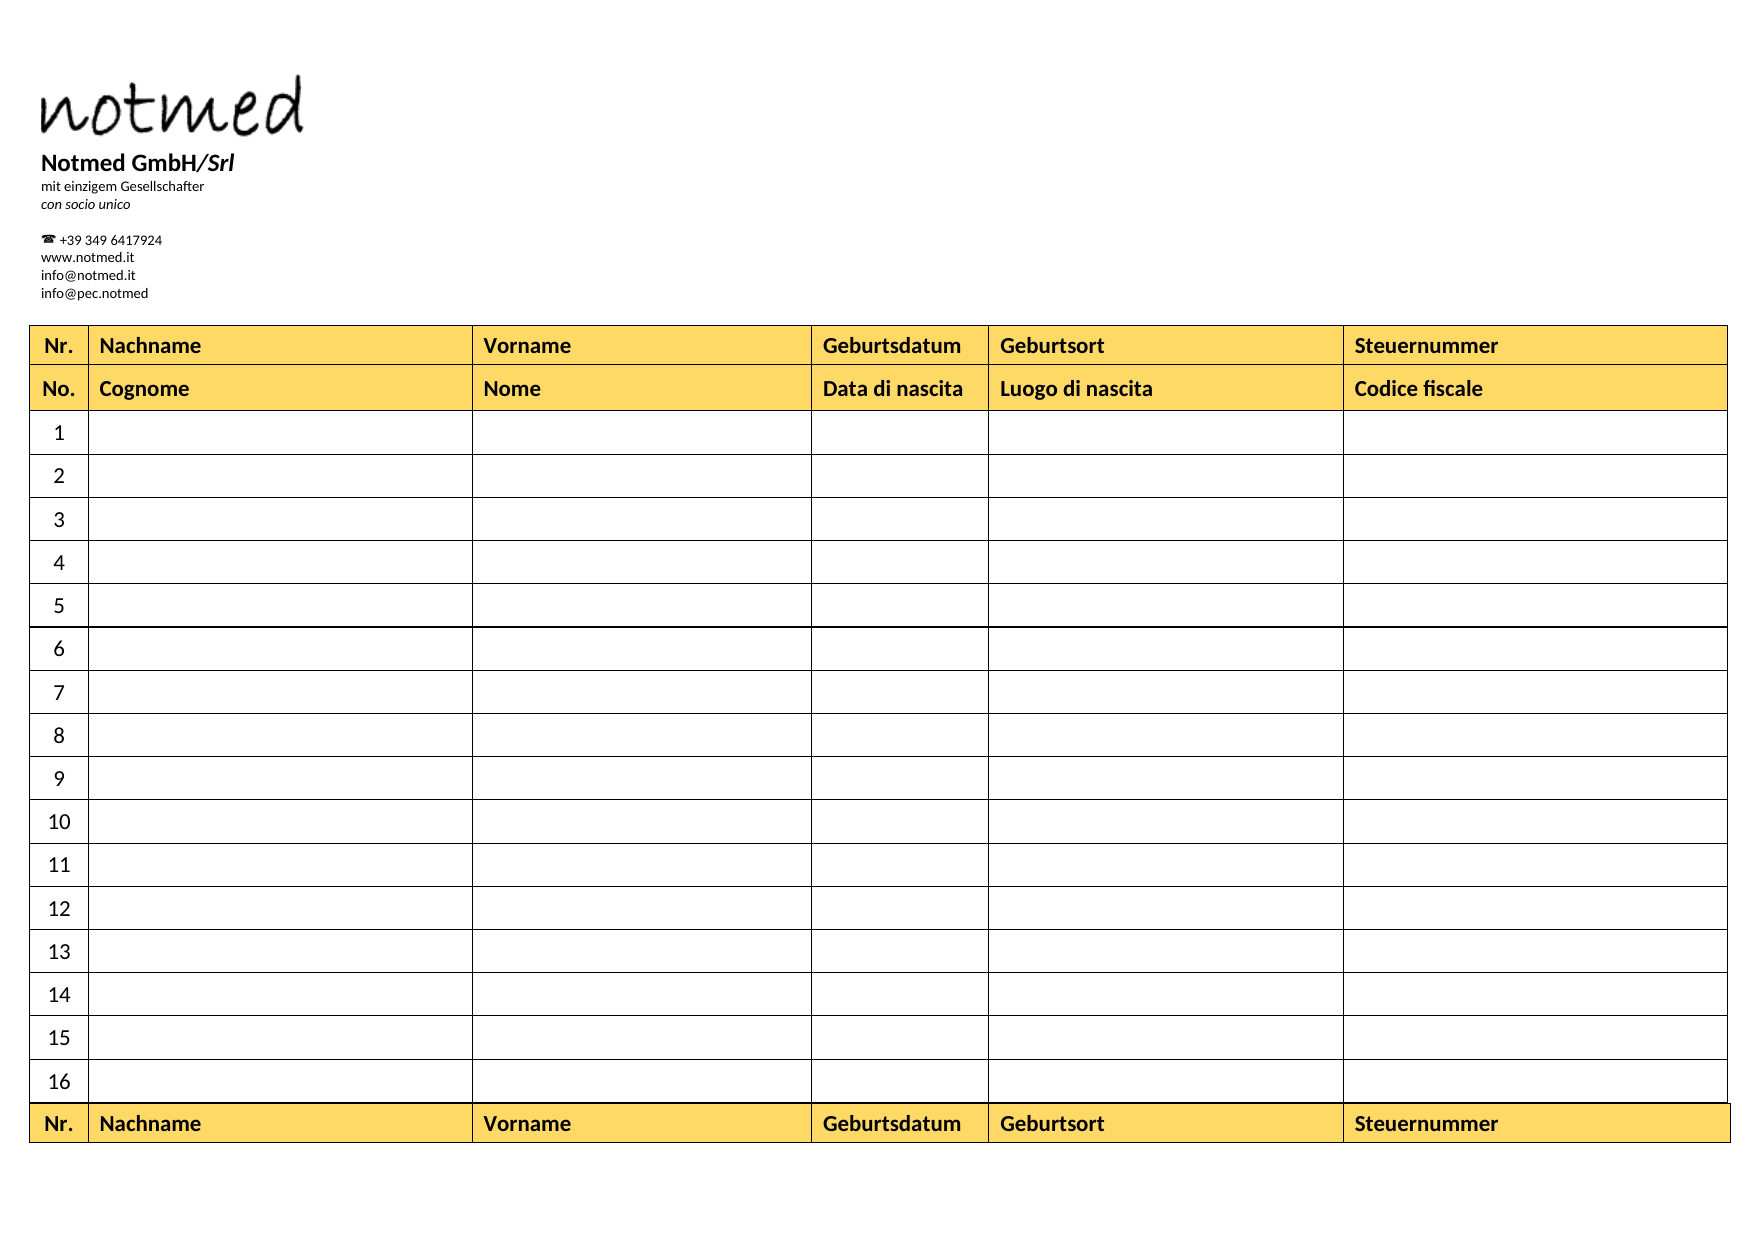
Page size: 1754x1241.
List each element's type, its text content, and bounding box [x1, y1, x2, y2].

table_cell [812, 1016, 988, 1059]
table_cell [473, 844, 811, 886]
table_cell [989, 887, 1343, 929]
table_cell 15 [30, 1016, 88, 1059]
table_cell [812, 584, 988, 626]
table_cell [89, 930, 472, 972]
table_cell [473, 671, 811, 713]
table_cell [89, 411, 472, 453]
table_header Geburtsdatum [812, 326, 988, 364]
table_cell [473, 584, 811, 626]
table_cell [1344, 1016, 1727, 1059]
table_cell [89, 671, 472, 713]
table_cell [473, 1016, 811, 1059]
table_cell 1 [30, 411, 88, 453]
table_cell Cognome [89, 365, 472, 410]
table_cell [989, 541, 1343, 583]
table_cell [1344, 844, 1727, 886]
table_cell [989, 973, 1343, 1015]
table_header Nachname [89, 326, 472, 364]
table_cell [89, 844, 472, 886]
table_cell [1344, 628, 1727, 669]
table_header Steuernummer [1344, 326, 1727, 364]
table_cell [989, 411, 1343, 453]
table_header Geburtsdatum [812, 1104, 988, 1142]
table_header Vorname [473, 1104, 811, 1142]
table_cell [473, 541, 811, 583]
table_cell [812, 628, 988, 669]
table_cell No. [30, 365, 88, 410]
table_cell 14 [30, 973, 88, 1015]
table_cell [989, 930, 1343, 972]
table_cell [89, 800, 472, 842]
table_cell [473, 800, 811, 842]
table_cell [1344, 455, 1727, 497]
table_cell 10 [30, 800, 88, 842]
table_cell [1344, 800, 1727, 842]
table_cell [89, 887, 472, 929]
table_cell [812, 887, 988, 929]
table_cell [812, 455, 988, 497]
table_cell [473, 498, 811, 540]
table_cell [812, 800, 988, 842]
table_cell [89, 541, 472, 583]
table_cell 3 [30, 498, 88, 540]
table_cell [989, 844, 1343, 886]
table_cell 2 [30, 455, 88, 497]
table_cell [989, 1060, 1343, 1102]
table_header Vorname [473, 326, 811, 364]
table_cell [1344, 1060, 1727, 1102]
table_cell [473, 628, 811, 669]
table_cell [812, 411, 988, 453]
table_header Nr. [30, 326, 88, 364]
table_cell Nome [473, 365, 811, 410]
table_cell [812, 930, 988, 972]
table_cell [1344, 498, 1727, 540]
table_cell [473, 411, 811, 453]
table_cell [473, 973, 811, 1015]
table_cell Luogo di nascita [989, 365, 1343, 410]
table_cell [89, 973, 472, 1015]
table_cell 12 [30, 887, 88, 929]
table_cell Data di nascita [812, 365, 988, 410]
table_cell [89, 1016, 472, 1059]
table_cell [812, 973, 988, 1015]
table_cell [89, 1060, 472, 1102]
table_cell [473, 887, 811, 929]
table_cell [989, 714, 1343, 756]
table_header Steuernummer [1344, 1104, 1730, 1142]
table_cell [989, 455, 1343, 497]
table_cell [812, 498, 988, 540]
table_cell [1344, 930, 1727, 972]
table_cell [473, 757, 811, 799]
table_cell [812, 1060, 988, 1102]
table_cell 8 [30, 714, 88, 756]
table_cell 4 [30, 541, 88, 583]
table_cell [989, 498, 1343, 540]
table_cell 11 [30, 844, 88, 886]
table_cell [89, 584, 472, 626]
table_cell [1344, 757, 1727, 799]
table_cell 13 [30, 930, 88, 972]
table_cell [473, 714, 811, 756]
table_cell [989, 628, 1343, 669]
table_cell [989, 671, 1343, 713]
table_cell [1344, 887, 1727, 929]
table_cell [1344, 973, 1727, 1015]
table_header Geburtsort [989, 1104, 1343, 1142]
table_cell [89, 628, 472, 669]
table_cell 6 [30, 628, 88, 669]
table_cell Codice fiscale [1344, 365, 1727, 410]
table_cell [1344, 411, 1727, 453]
table_cell [89, 714, 472, 756]
table_cell [989, 757, 1343, 799]
table_header Geburtsort [989, 326, 1343, 364]
table_cell [89, 498, 472, 540]
table_cell [89, 455, 472, 497]
table_cell [989, 584, 1343, 626]
table_header Nr. [30, 1104, 88, 1142]
table_cell 7 [30, 671, 88, 713]
table_cell [1344, 584, 1727, 626]
table_cell 16 [30, 1060, 88, 1102]
table_cell [1344, 671, 1727, 713]
table_cell [473, 1060, 811, 1102]
table_cell [812, 714, 988, 756]
table_cell [812, 541, 988, 583]
table_cell [812, 757, 988, 799]
table_cell 5 [30, 584, 88, 626]
table_cell 9 [30, 757, 88, 799]
table_cell [1344, 541, 1727, 583]
table_cell [473, 930, 811, 972]
table_cell [812, 671, 988, 713]
table_cell [473, 455, 811, 497]
table_cell [1344, 714, 1727, 756]
table_header Nachname [89, 1104, 472, 1142]
table_cell [89, 757, 472, 799]
table_cell [989, 1016, 1343, 1059]
table_cell [989, 800, 1343, 842]
table_cell [812, 844, 988, 886]
